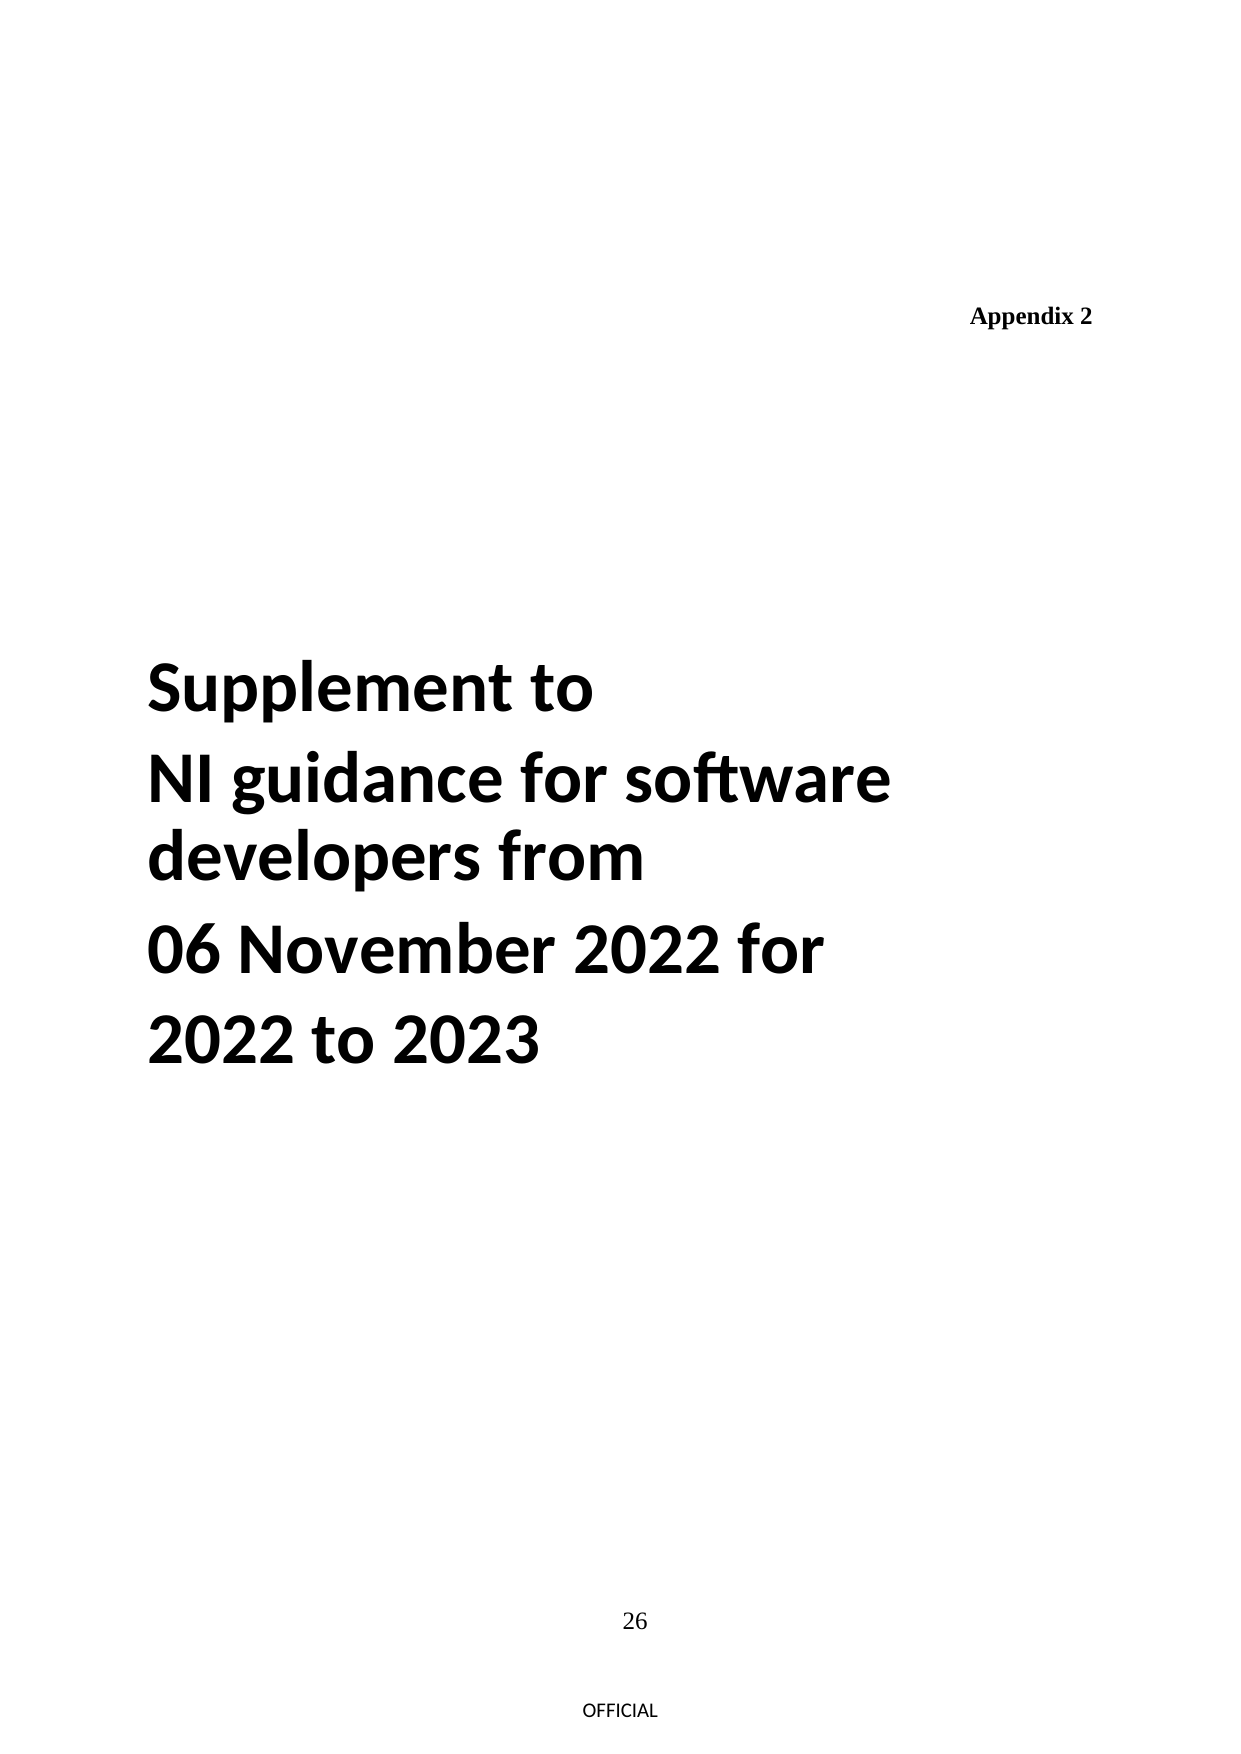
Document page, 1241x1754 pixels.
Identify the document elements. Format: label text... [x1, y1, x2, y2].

text Supplement to [147, 648, 1124, 728]
text 2022 to 2023 [147, 1000, 1124, 1080]
text Appendix 2 [148, 301, 1092, 330]
text NI guidance for software developers from [147, 738, 1124, 899]
text 06 November 2022 for [147, 909, 1124, 989]
